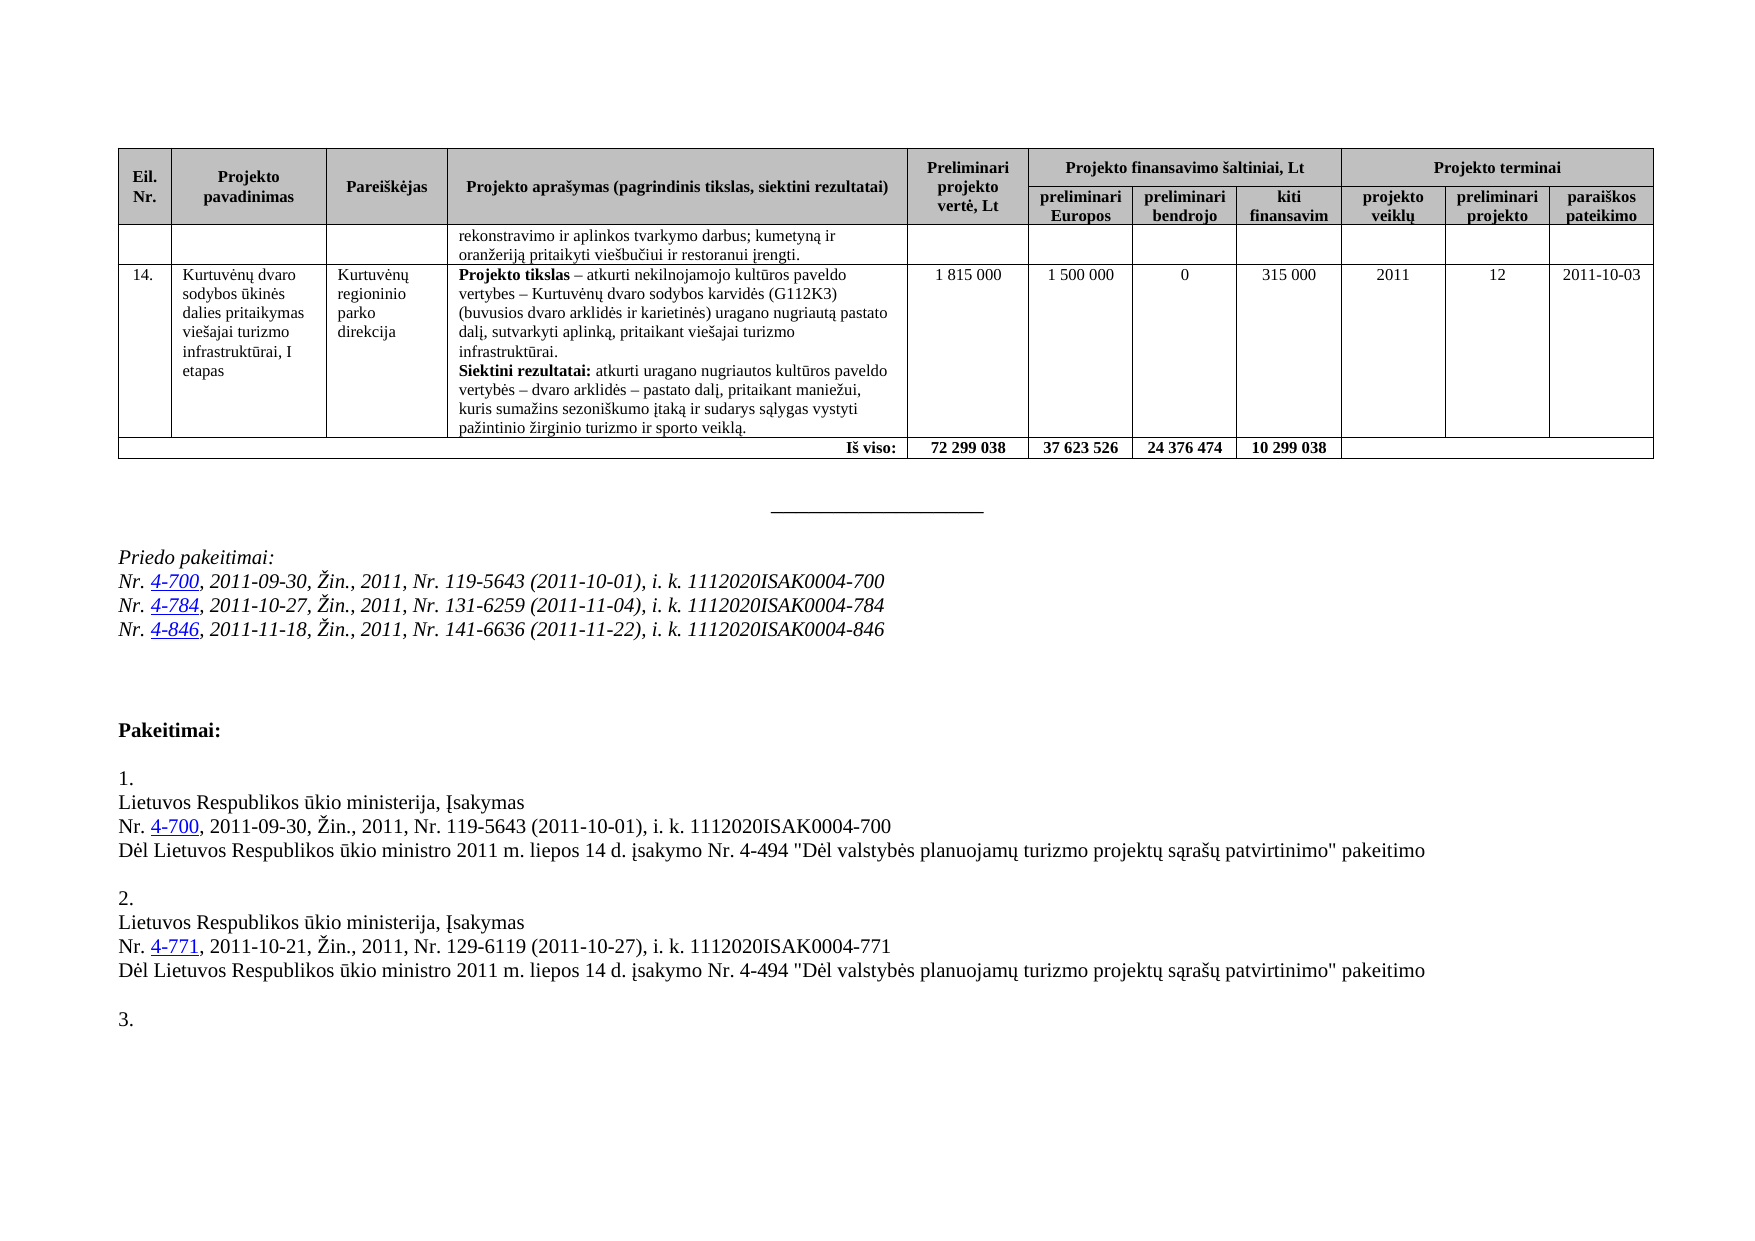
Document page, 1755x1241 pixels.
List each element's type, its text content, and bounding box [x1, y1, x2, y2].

table_header Projekto terminai [1342, 149, 1653, 186]
table_cell 10 299 038 [1237, 438, 1341, 457]
table_cell Projekto tikslas – atkurti nekilnojamojo kultūros paveldo vertybes – Kurtuvėnų dvaro sodybos karvidės (G112K3) (buvusios dvaro arklidės ir karietinės) uragano nugriautą pastato dalį, sutvarkyti aplinką, pritaikant viešajai turizmo infrastruktūrai. Siektini rezultatai: atkurti uragano nugriautos kultūros paveldo vertybės – dvaro arklidės – pastato dalį, pritaikant maniežui, kuris sumažins sezoniškumo įtaką ir sudarys sąlygas vystyti pažintinio žirginio turizmo ir sporto veiklą. [448, 265, 907, 437]
table_cell 1 500 000 [1029, 265, 1132, 437]
text Dėl Lietuvos Respublikos ūkio ministro 2011 m. liepos 14 d. įsakymo Nr. 4-494 "Dėl valstybės planuojamų turizmo projektų sąrašų patvirtinimo" pakeitimo [118, 958, 1636, 982]
table_cell 12 [1446, 265, 1549, 437]
table_cell [1550, 225, 1653, 264]
text Nr. 4-700, 2011-09-30, Žin., 2011, Nr. 119-5643 (2011-10-01), i. k. 1112020ISAK0004-700 [118, 569, 1636, 593]
table_cell preliminari projekto veiklų įgyvendinimo trukmė, mėn. [1446, 187, 1549, 224]
table_cell 315 000 [1237, 265, 1341, 437]
text Lietuvos Respublikos ūkio ministerija, Įsakymas [118, 790, 1636, 814]
text _________________ [118, 487, 1636, 516]
text 1. [118, 766, 1636, 790]
table_header Projekto pavadinimas [172, 149, 326, 224]
text Nr. 4-700, 2011-09-30, Žin., 2011, Nr. 119-5643 (2011-10-01), i. k. 1112020ISAK0004-700 [118, 814, 1636, 838]
table_cell [1445, 438, 1549, 457]
text Pakeitimai: [118, 718, 1636, 742]
table_cell [1029, 225, 1132, 264]
table_cell [1342, 225, 1445, 264]
text Nr. 4-784, 2011-10-27, Žin., 2011, Nr. 131-6259 (2011-11-04), i. k. 1112020ISAK0004-784 [118, 593, 1636, 617]
text Dėl Lietuvos Respublikos ūkio ministro 2011 m. liepos 14 d. įsakymo Nr. 4-494 "Dėl valstybės planuojamų turizmo projektų sąrašų patvirtinimo" pakeitimo [118, 838, 1636, 862]
table_cell [327, 225, 447, 264]
table_cell [1446, 225, 1549, 264]
table_cell [172, 225, 326, 264]
table_cell [1549, 438, 1653, 457]
table_cell 14. [119, 265, 171, 437]
text 3. [118, 1007, 1636, 1031]
table_cell Kurtuvėnų regioninio parko direkcija [327, 265, 447, 437]
text 2. [118, 886, 1636, 910]
table_cell preliminari bendrojo finansavimo (valstybės biudžeto) lėšų suma (iki), Lt [1133, 187, 1236, 224]
table_cell Kurtuvėnų dvaro sodybos ūkinės dalies pritaikymas viešajai turizmo infrastruktūrai, I etapas [172, 265, 326, 437]
text Nr. 4-846, 2011-11-18, Žin., 2011, Nr. 141-6636 (2011-11-22), i. k. 1112020ISAK0004-846 [118, 617, 1636, 641]
table_cell [1133, 225, 1236, 264]
table_cell [1342, 438, 1445, 457]
table_cell Iš viso: [447, 438, 907, 457]
table_cell 2011-10-03 [1550, 265, 1653, 437]
table_cell 72 299 038 [908, 438, 1028, 457]
table_header Projekto finansavimo šaltiniai, Lt [1029, 149, 1341, 186]
text Nr. 4-771, 2011-10-21, Žin., 2011, Nr. 129-6119 (2011-10-27), i. k. 1112020ISAK0004-771 [118, 934, 1636, 958]
table_cell projekto veiklų įgyvendinimo pradžia [1342, 187, 1445, 224]
table_header Eil. Nr. [119, 149, 171, 224]
table_header Preliminari projekto vertė, Lt [908, 149, 1028, 224]
table_cell 37 623 526 [1029, 438, 1132, 457]
table_cell [1237, 225, 1341, 264]
table_cell [326, 438, 447, 457]
text Priedo pakeitimai: [118, 545, 1636, 569]
table_header Projekto aprašymas (pagrindinis tikslas, siektini rezultatai) [448, 149, 907, 224]
table_cell kiti finansavimo šaltiniai, Lt [1237, 187, 1341, 224]
table_cell [171, 438, 326, 457]
table_cell preliminari Europos Sąjungos fondų lėšų suma (iki), Lt [1029, 187, 1132, 224]
text Lietuvos Respublikos ūkio ministerija, Įsakymas [118, 910, 1636, 934]
table_cell [908, 225, 1028, 264]
table_cell [119, 225, 171, 264]
table_cell 0 [1133, 265, 1236, 437]
table_cell 1 815 000 [908, 265, 1028, 437]
table_cell 2011 [1342, 265, 1445, 437]
table_header Pareiškėjas [327, 149, 447, 224]
table_cell rekonstravimo ir aplinkos tvarkymo darbus; kumetyną ir oranžeriją pritaikyti viešbučiui ir restoranui įrengti. [448, 225, 907, 264]
table_cell 24 376 474 [1133, 438, 1236, 457]
table_cell paraiškos pateikimo įgyvendinančiajai institucijai terminas (iki) [1550, 187, 1653, 224]
table_cell [119, 438, 171, 457]
